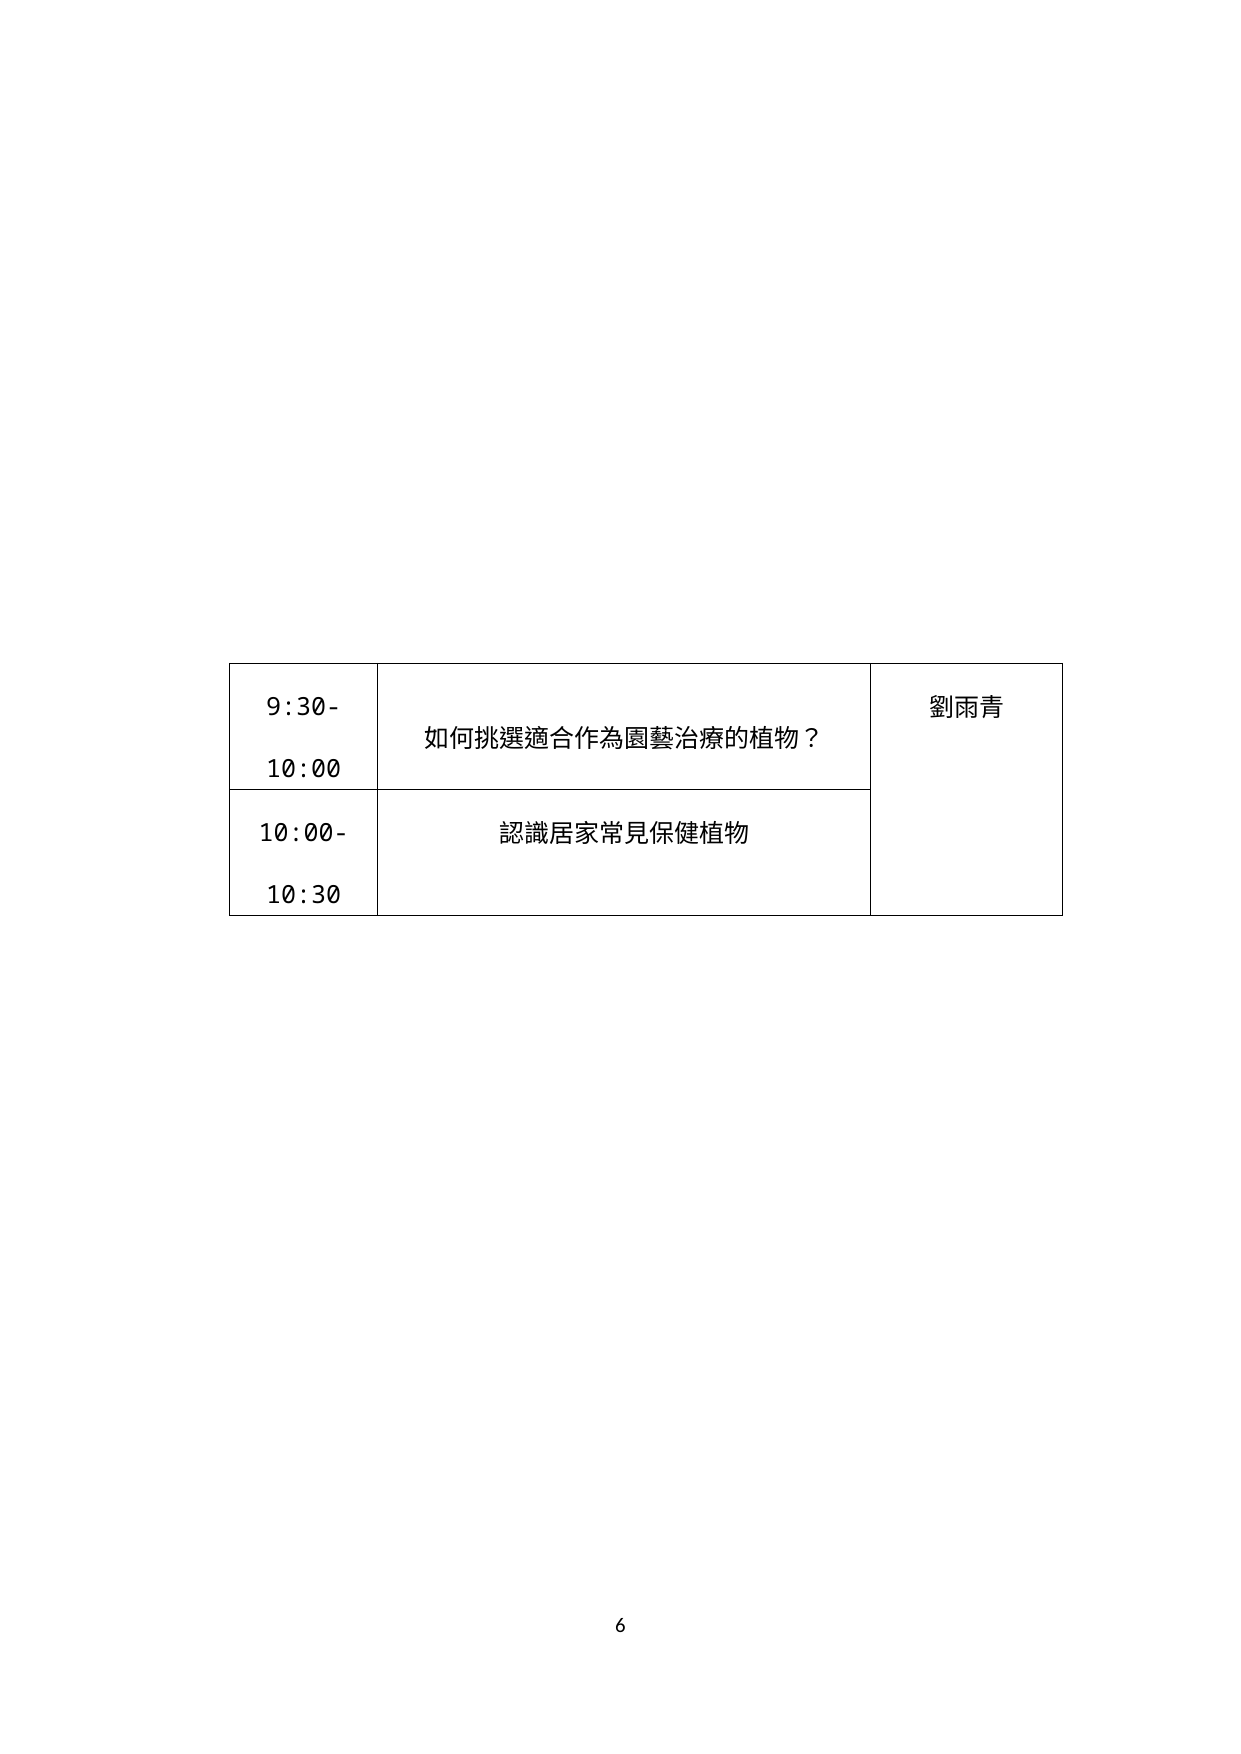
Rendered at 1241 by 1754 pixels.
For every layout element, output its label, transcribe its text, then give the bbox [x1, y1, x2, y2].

table_cell 認識居家常見保健植物 [378, 790, 870, 915]
table_cell 如何挑選適合作為園藝治療的植物？ [378, 664, 870, 789]
table_cell 9:30-10:00 [230, 664, 377, 789]
table_cell 劉雨青 [871, 664, 1062, 915]
table_cell 10:00-10:30 [230, 790, 377, 915]
